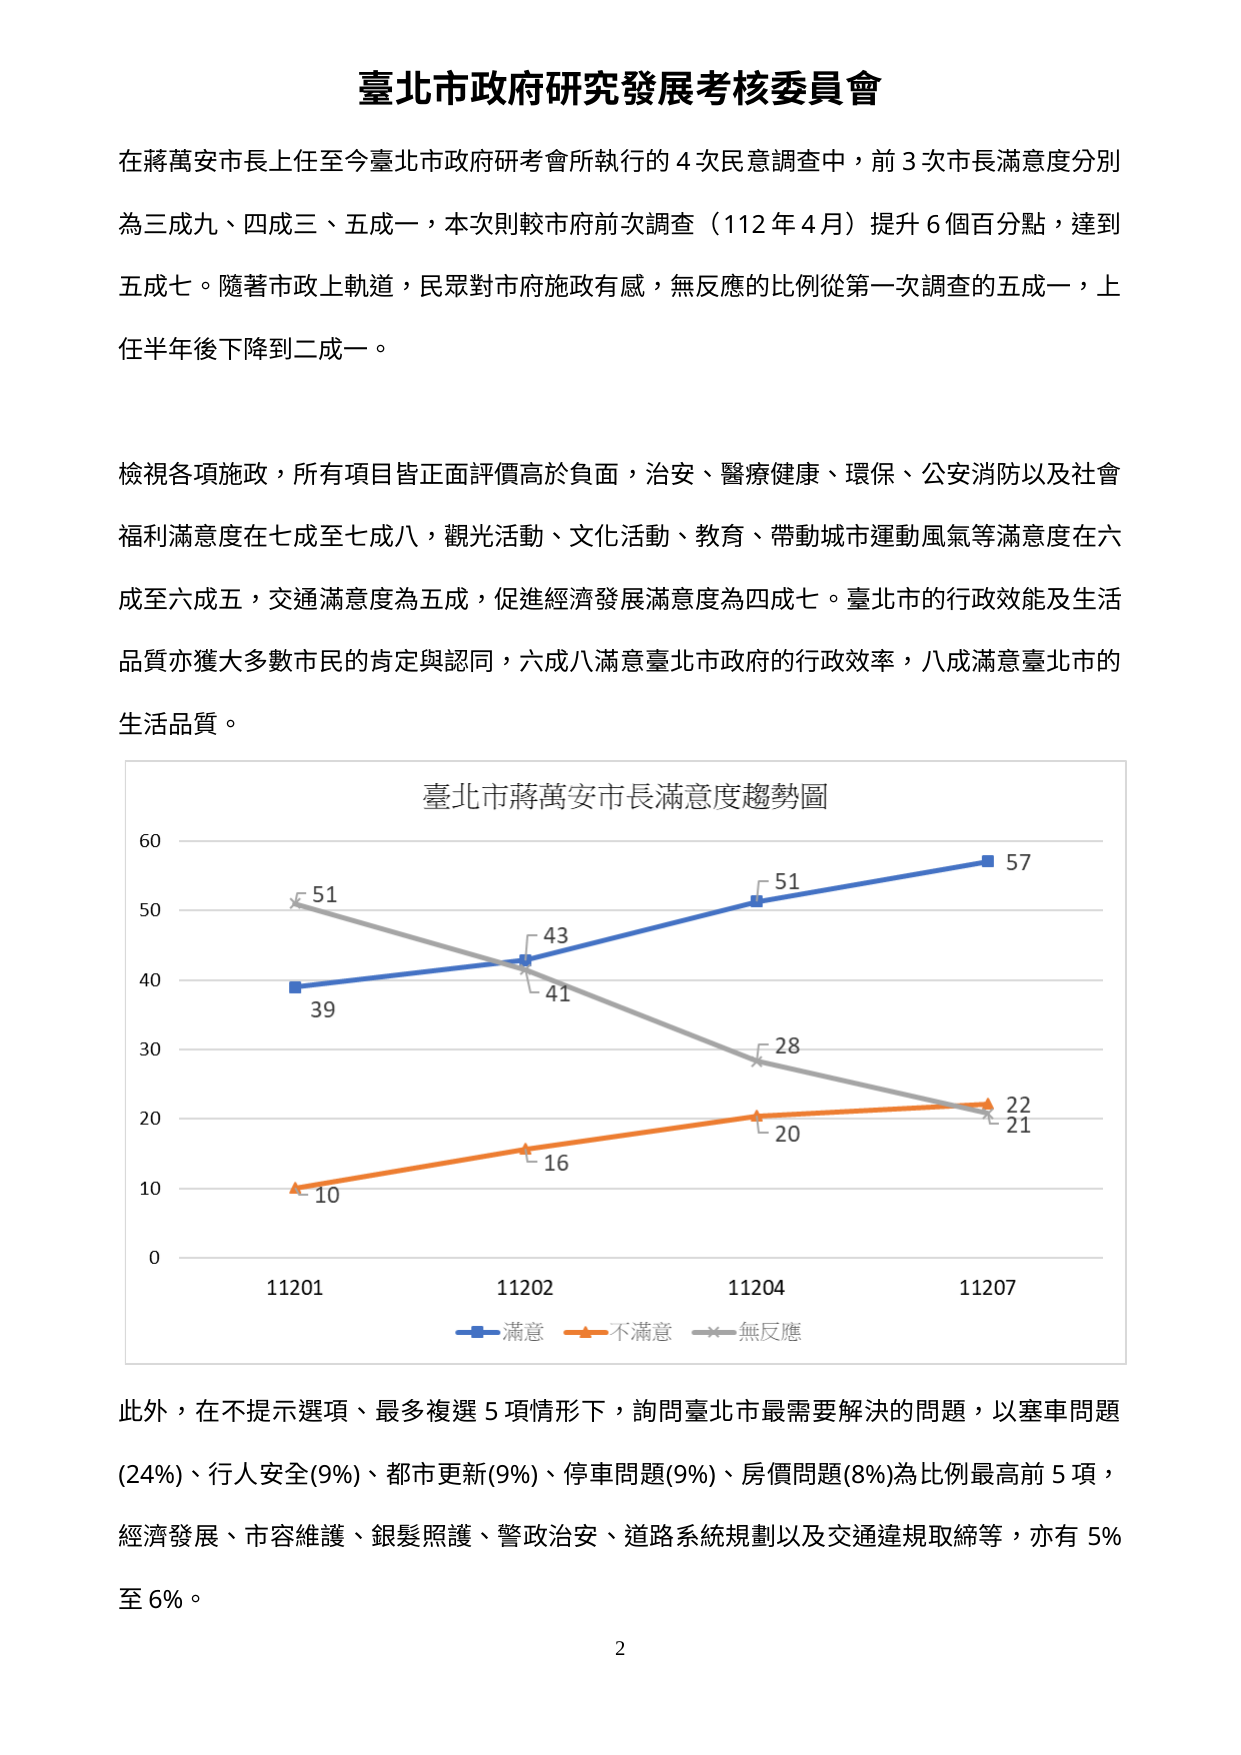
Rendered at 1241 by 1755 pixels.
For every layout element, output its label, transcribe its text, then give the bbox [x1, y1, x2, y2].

text 在蔣萬安市長上任至今臺北市政府研考會所執行的4次民意調查中，前3次市長滿意度分別為三成九、四成三、五成一，本次則較市府前次調查（112年4月）提升6個百分點，達到五成七。隨著市政上軌道，民眾對市府施政有感，無反應的比例從第一次調查的五成一，上任半年後下降到二成一。 [118, 118, 1122, 368]
text 檢視各項施政，所有項目皆正面評價高於負面，治安、醫療健康、環保、公安消防以及社會福利滿意度在七成至七成八，觀光活動、文化活動、教育、帶動城市運動風氣等滿意度在六成至六成五，交通滿意度為五成，促進經濟發展滿意度為四成七。臺北市的行政效能及生活品質亦獲大多數市民的肯定與認同，六成八滿意臺北市政府的行政效率，八成滿意臺北市的生活品質。 [118, 431, 1122, 743]
text 此外，在不提示選項、最多複選5項情形下，詢問臺北市最需要解決的問題，以塞車問題(24%)、行人安全(9%)、都市更新(9%)、停車問題(9%)、房價問題(8%)為比例最高前5項，經濟發展、市容維護、銀髮照護、警政治安、道路系統規劃以及交通違規取締等，亦有5%至6%。 [118, 806, 1122, 1618]
